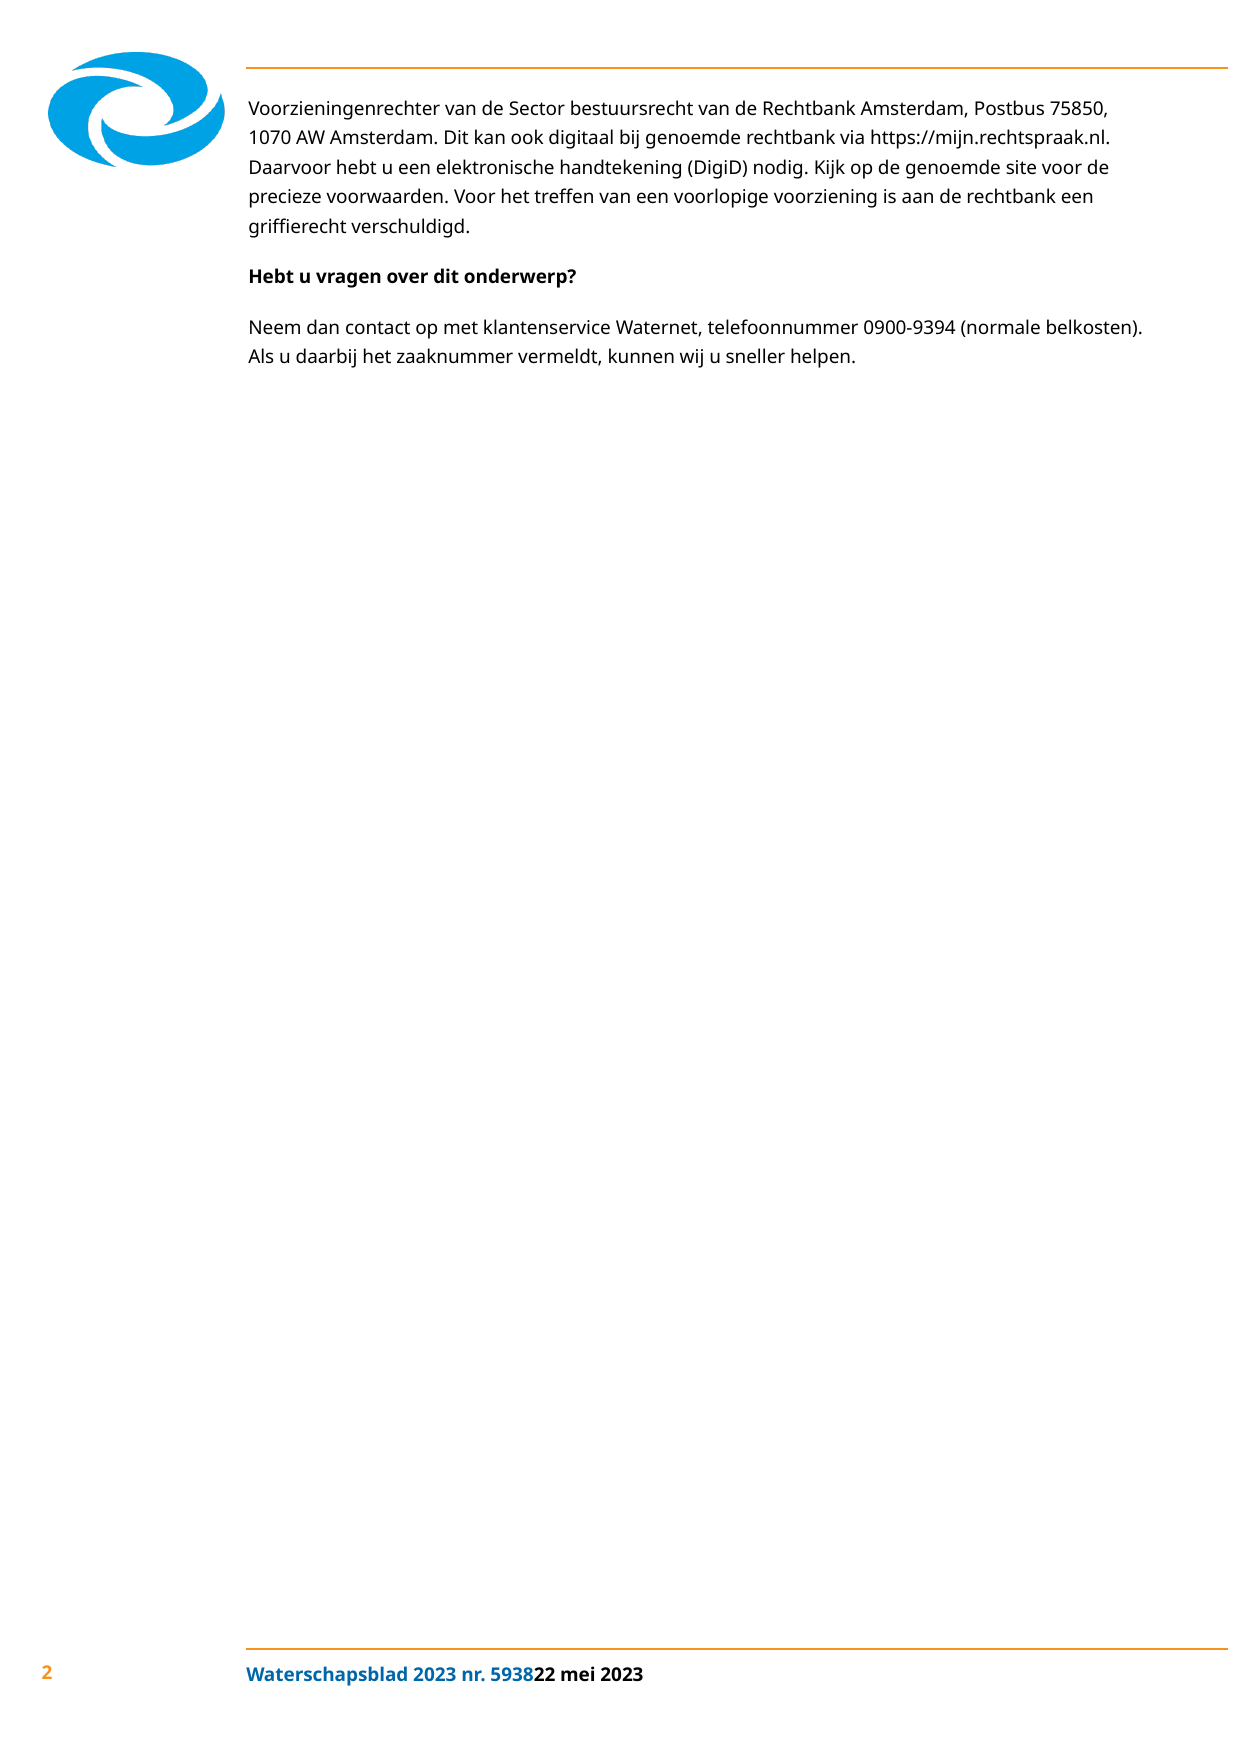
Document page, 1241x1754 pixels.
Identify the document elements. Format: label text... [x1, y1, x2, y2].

picture [41, 47, 231, 172]
text Neem dan contact op met klantenservice Waternet, telefoonnummer 0900-9394 (normale belkosten). Als u daarbij het zaaknummer vermeldt, kunnen wij u sneller helpen. [248, 314, 1152, 369]
text Voorzieningenrechter van de Sector bestuursrecht van de Rechtbank Amsterdam, Postbus 75850, 1070 AW Amsterdam. Dit kan ook digitaal bij genoemde rechtbank via https://mijn.rechtspraak.nl. Daarvoor hebt u een elektronische handtekening (DigiD) nodig. Kijk op de genoemde site voor de precieze voorwaarden. Voor het treffen van een voorlopige voorziening is aan de rechtbank een griffierecht verschuldigd. [248, 95, 1152, 239]
text Hebt u vragen over dit onderwerp? [248, 263, 1152, 289]
